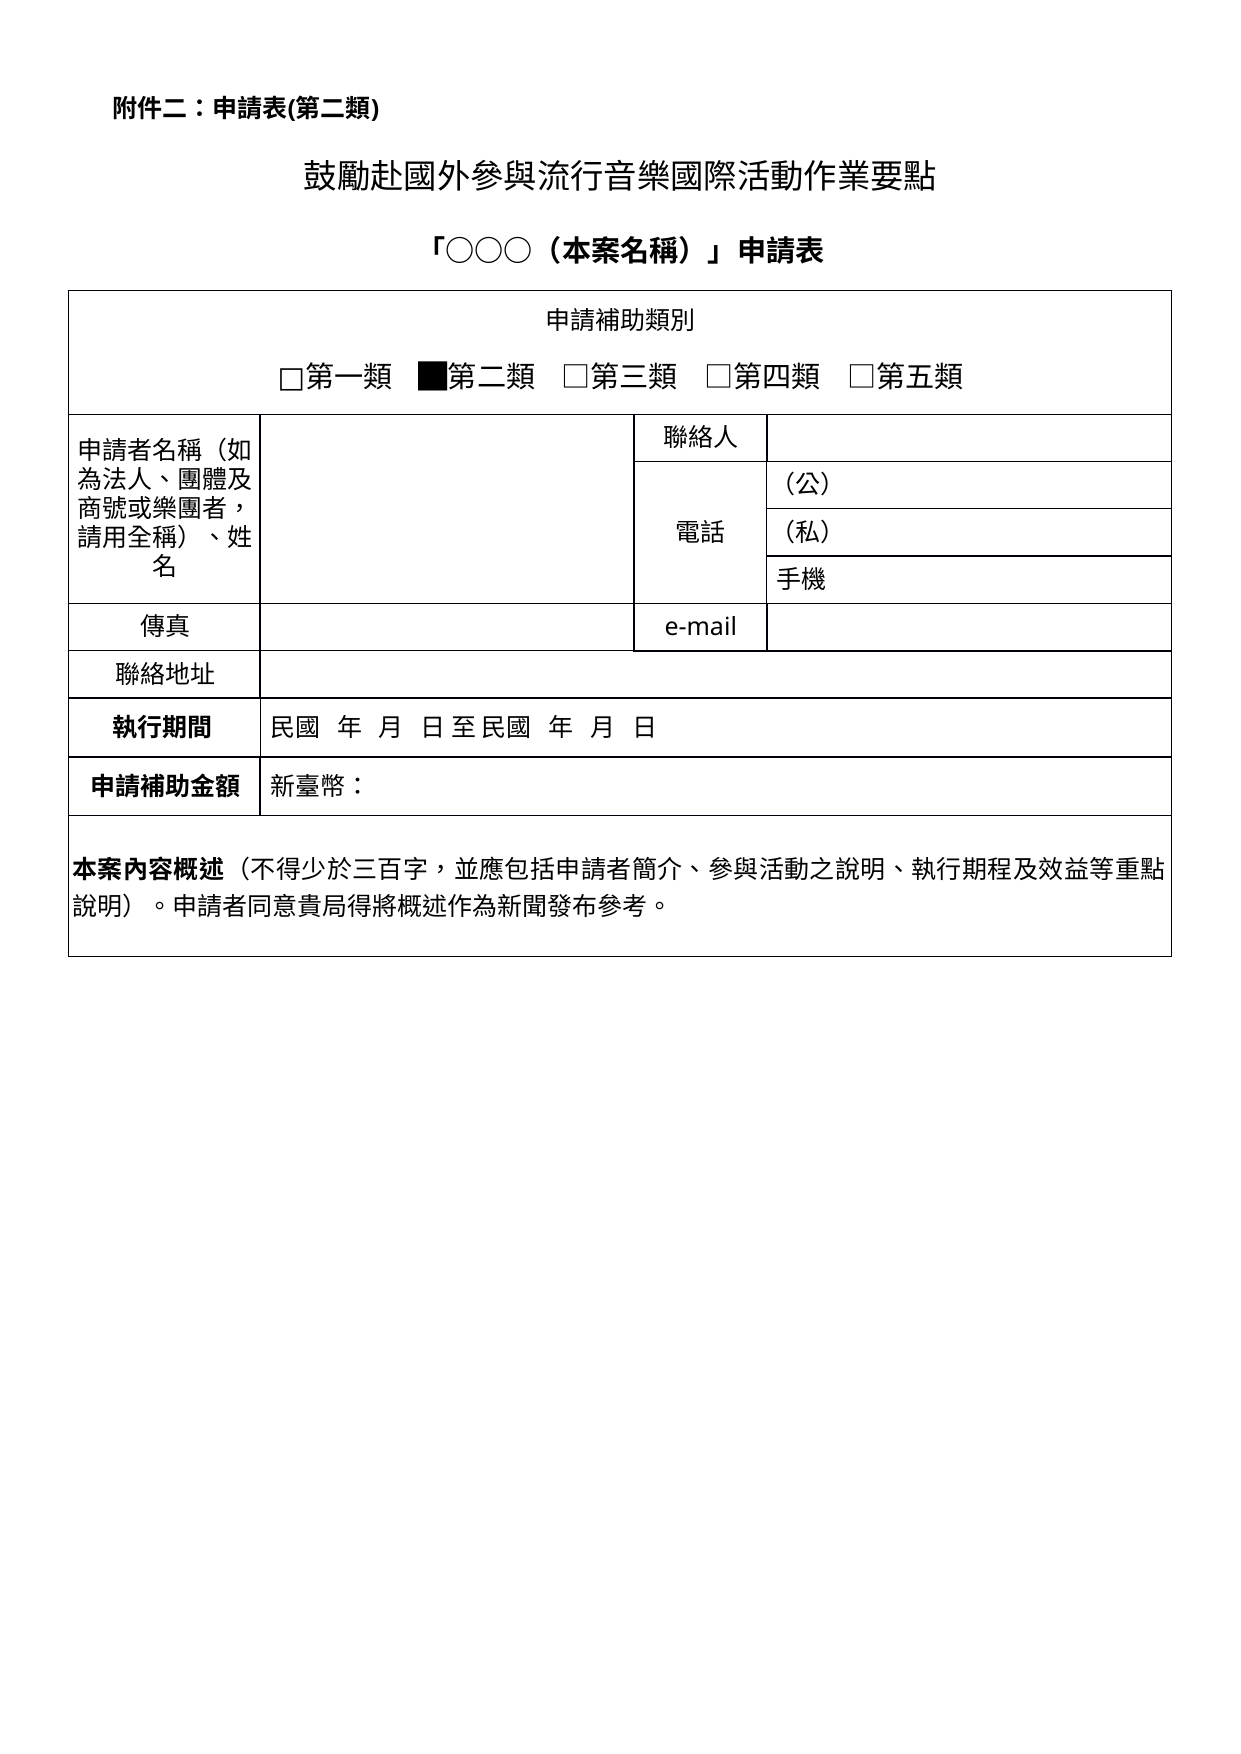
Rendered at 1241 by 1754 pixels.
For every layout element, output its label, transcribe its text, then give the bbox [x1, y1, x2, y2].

table_cell [768, 604, 1171, 650]
table_cell 執行期間 [69, 699, 260, 756]
table_cell （私） [767, 509, 1171, 555]
table_cell [261, 604, 633, 650]
table_cell [261, 651, 1171, 697]
text 鼓勵赴國外參與流行音樂國際活動作業要點 [112, 150, 1128, 198]
table_cell 電話 [635, 462, 766, 603]
table_cell 民國 年 月 日 至 民國 年 月 日 [261, 699, 1171, 756]
table_cell 手機 [767, 557, 1171, 603]
table_cell [768, 415, 1171, 461]
table_cell 聯絡地址 [69, 651, 259, 697]
table_cell □第一類 █第二類 □第三類 □第四類 □第五類 [69, 337, 1171, 413]
table_cell 申請補助金額 [69, 758, 259, 815]
table_cell 新臺幣： [261, 758, 1171, 815]
table_cell （公） [767, 462, 1171, 508]
table_cell [261, 415, 633, 603]
table_cell 申請者名稱（如為法人、團體及商號或樂團者，請用全稱）、姓名 [69, 415, 259, 603]
text 「○○○（本案名稱）」申請表 [112, 223, 1128, 271]
text 附件二：申請表(第二類) [112, 89, 1128, 125]
table_cell e-mail [635, 604, 766, 650]
table_header 申請補助類別 [69, 291, 1171, 337]
table_cell 傳真 [69, 604, 259, 650]
table_cell 本案內容概述（不得少於三百字，並應包括申請者簡介、參與活動之說明、執行期程及效益等重點說明）。申請者同意貴局得將概述作為新聞發布參考。 [69, 816, 1171, 956]
table_cell 聯絡人 [635, 415, 766, 461]
